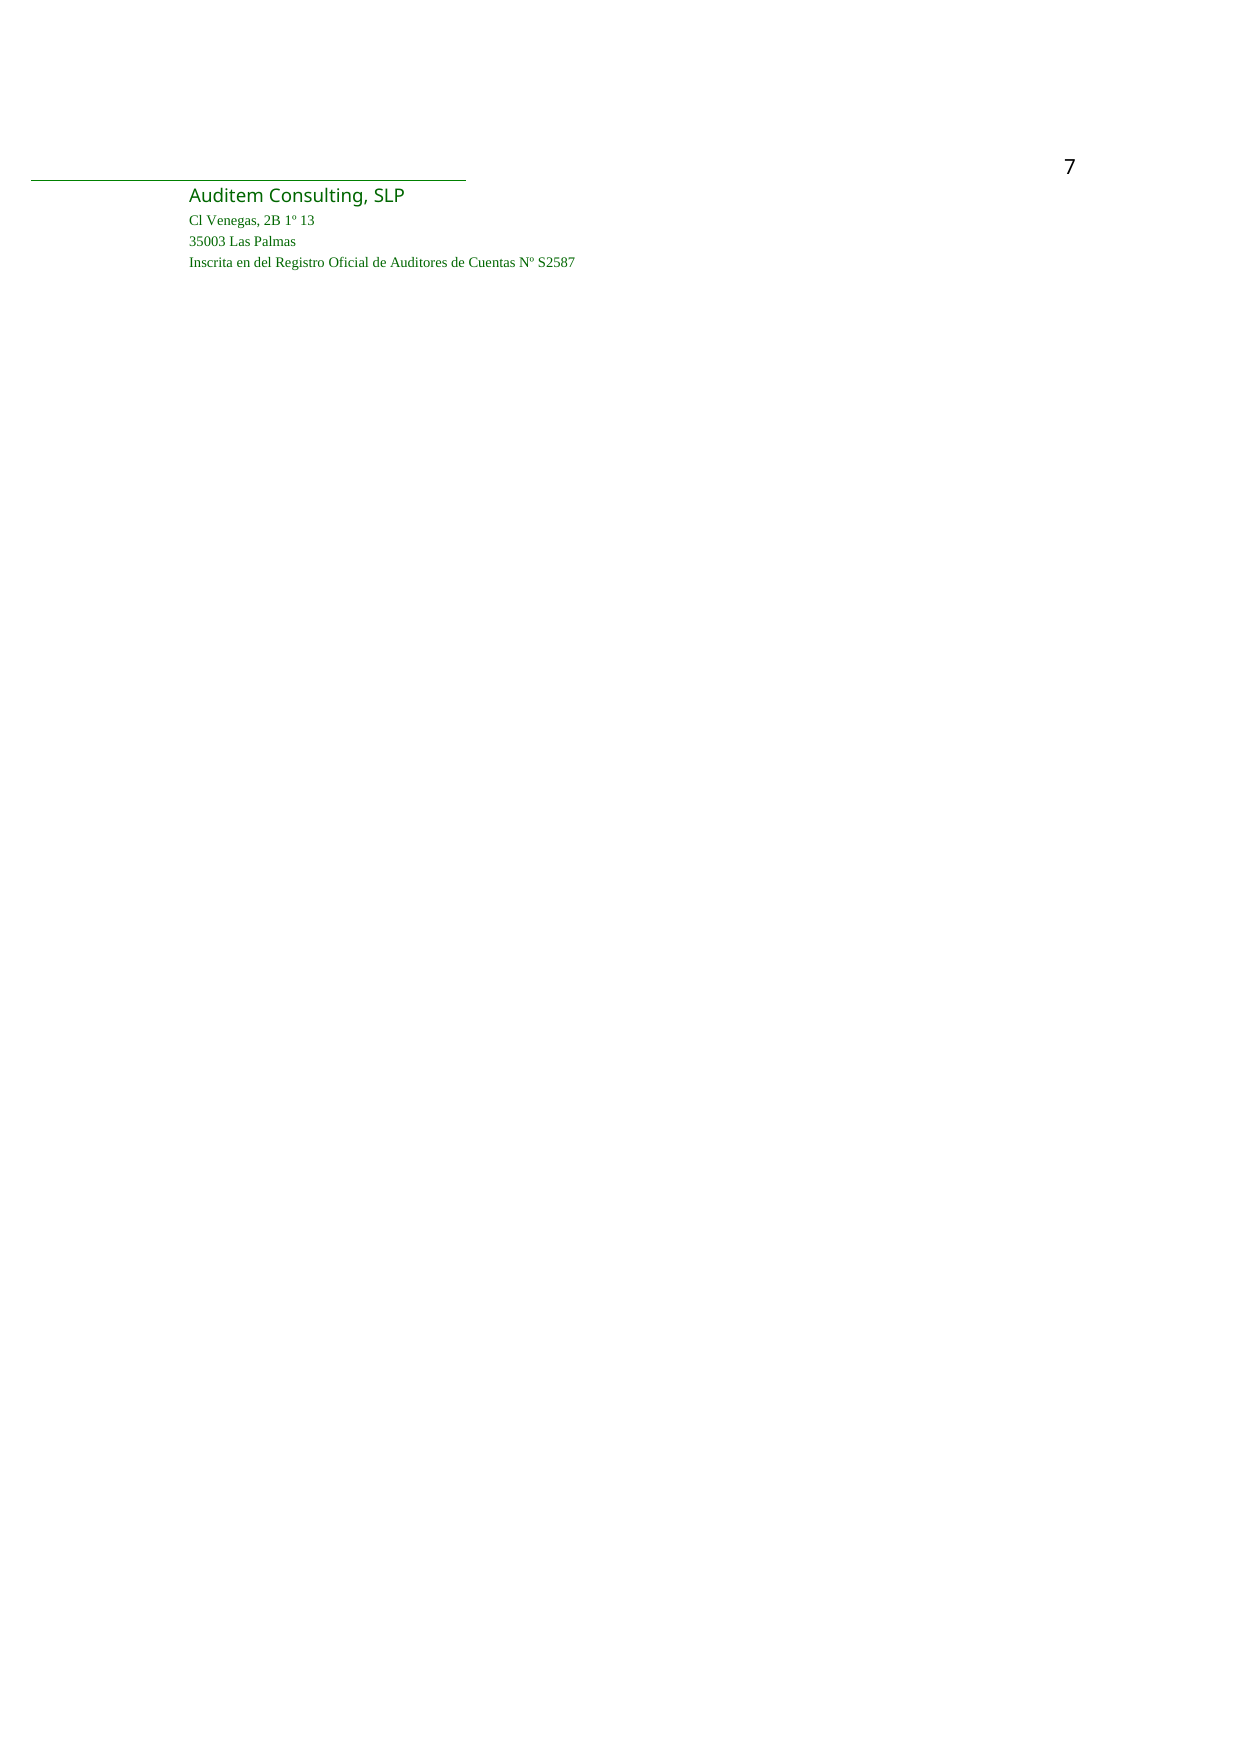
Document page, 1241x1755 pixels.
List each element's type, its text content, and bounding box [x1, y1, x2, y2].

text 7 [1064, 152, 1238, 180]
text Cl Venegas, 2B 1º 13 35003 Las Palmas [189, 212, 317, 250]
text Auditem Consulting, SLP [189, 182, 1238, 208]
text Inscrita en del Registro Oficial de Auditores de Cuentas Nº S2587 [189, 254, 1238, 271]
